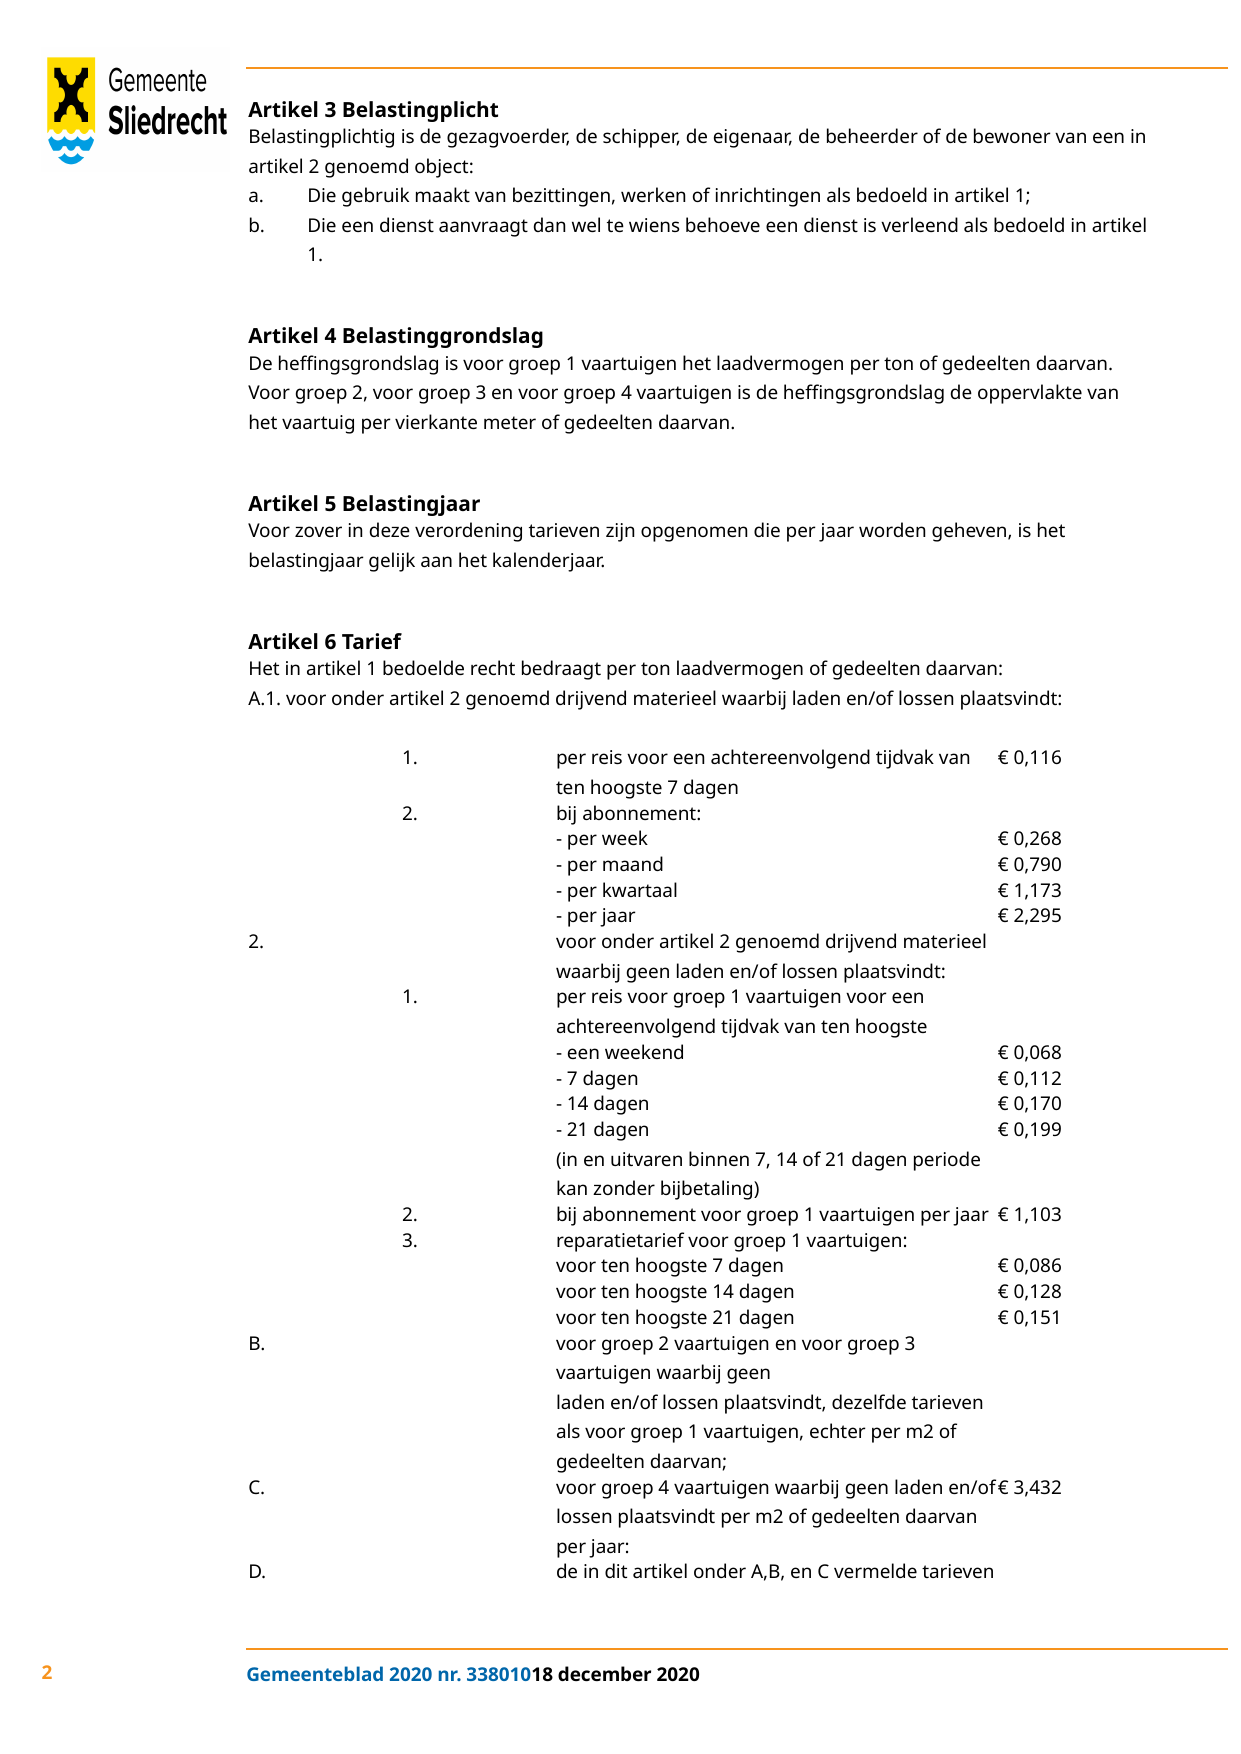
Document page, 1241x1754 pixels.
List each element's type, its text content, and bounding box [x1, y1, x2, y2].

table_cell [248, 1253, 402, 1278]
table_cell [402, 929, 556, 984]
table_cell € 0,151 [998, 1304, 1152, 1330]
table_cell - per maand [556, 851, 998, 877]
table_cell voor groep 2 vaartuigen en voor groep 3 vaartuigen waarbij geen laden en/of lossen plaatsvindt, dezelfde tarieven als voor groep 1 vaartuigen, echter per m2 of gedeelten daarvan; [556, 1330, 998, 1474]
table_cell - een weekend [556, 1039, 998, 1065]
table_cell [402, 826, 556, 851]
table_cell - per kwartaal [556, 877, 998, 903]
table_cell € 2,295 [998, 903, 1152, 928]
table_cell € 0,199 [998, 1116, 1152, 1201]
table_header 1. [402, 745, 556, 800]
table_cell € 0,086 [998, 1253, 1152, 1278]
table_cell - per week [556, 826, 998, 851]
table_cell [402, 903, 556, 928]
table_cell [402, 1065, 556, 1091]
table_cell [248, 984, 402, 1039]
table_cell D. [248, 1559, 402, 1584]
table_cell voor onder artikel 2 genoemd drijvend materieel waarbij geen laden en/of lossen plaatsvindt: [556, 929, 998, 984]
table_cell [248, 1065, 402, 1091]
table_cell voor groep 4 vaartuigen waarbij geen laden en/of lossen plaatsvindt per m2 of gedeelten daarvan per jaar: [556, 1474, 998, 1559]
table_cell € 0,268 [998, 826, 1152, 851]
table_cell reparatietarief voor groep 1 vaartuigen: [556, 1227, 998, 1253]
table_cell [402, 1278, 556, 1304]
text Belastingplichtig is de gezagvoerder, de schipper, de eigenaar, de beheerder of de bewoner van een in artikel 2 genoemd object: [248, 123, 1152, 178]
text Artikel 4 Belastinggrondslag [248, 322, 1152, 350]
list Die gebruik maakt van bezittingen, werken of inrichtingen als bedoeld in artikel 1; [248, 182, 1152, 208]
table_cell [402, 1330, 556, 1474]
table_cell € 3,432 [998, 1474, 1152, 1559]
text Artikel 3 Belastingplicht [248, 95, 1152, 123]
table_cell [248, 1039, 402, 1065]
table_cell [998, 800, 1152, 826]
table_cell [998, 1227, 1152, 1253]
table_cell - 14 dagen [556, 1091, 998, 1116]
table_cell [248, 826, 402, 851]
table_cell - 7 dagen [556, 1065, 998, 1091]
table_cell - per jaar [556, 903, 998, 928]
table_cell € 1,103 [998, 1201, 1152, 1227]
table_header € 0,116 [998, 745, 1152, 800]
table_cell 2. [248, 929, 402, 984]
table_cell € 0,128 [998, 1278, 1152, 1304]
table_cell per reis voor groep 1 vaartuigen voor een achtereenvolgend tijdvak van ten hoogste [556, 984, 998, 1039]
table_cell [248, 1304, 402, 1330]
table_cell [248, 1201, 402, 1227]
table_cell [248, 903, 402, 928]
table_cell voor ten hoogste 14 dagen [556, 1278, 998, 1304]
table_cell [402, 1091, 556, 1116]
table_cell [248, 1116, 402, 1201]
table_cell 2. [402, 800, 556, 826]
table_cell bij abonnement: [556, 800, 998, 826]
picture [41, 47, 231, 172]
table_cell voor ten hoogste 7 dagen [556, 1253, 998, 1278]
table_cell [998, 1330, 1152, 1474]
table_cell [402, 851, 556, 877]
text A.1. voor onder artikel 2 genoemd drijvend materieel waarbij laden en/of lossen plaatsvindt: [248, 685, 1152, 711]
text De heffingsgrondslag is voor groep 1 vaartuigen het laadvermogen per ton of gedeelten daarvan. Voor groep 2, voor groep 3 en voor groep 4 vaartuigen is de heffingsgrondslag de oppervlakte van het vaartuig per vierkante meter of gedeelten daarvan. [248, 350, 1152, 435]
table_cell [402, 877, 556, 903]
table_cell C. [248, 1474, 402, 1559]
table_cell [248, 800, 402, 826]
list Die een dienst aanvraagt dan wel te wiens behoeve een dienst is verleend als bedoeld in artikel 1. [248, 212, 1152, 267]
table_cell [248, 1091, 402, 1116]
table_cell [248, 1227, 402, 1253]
text Het in artikel 1 bedoelde recht bedraagt per ton laadvermogen of gedeelten daarvan: [248, 656, 1152, 681]
table_cell [998, 984, 1152, 1039]
table_cell € 0,068 [998, 1039, 1152, 1065]
table_cell [248, 1278, 402, 1304]
table_cell [402, 1559, 556, 1584]
table_cell - 21 dagen (in en uitvaren binnen 7, 14 of 21 dagen periode kan zonder bijbetaling) [556, 1116, 998, 1201]
table_cell voor ten hoogste 21 dagen [556, 1304, 998, 1330]
table_cell B. [248, 1330, 402, 1474]
table_cell 2. [402, 1201, 556, 1227]
table_cell [402, 1304, 556, 1330]
table_cell [402, 1474, 556, 1559]
table_cell [998, 1559, 1152, 1584]
table_cell [402, 1039, 556, 1065]
text Artikel 5 Belastingjaar [248, 489, 1152, 518]
table_cell bij abonnement voor groep 1 vaartuigen per jaar [556, 1201, 998, 1227]
table_cell [402, 1116, 556, 1201]
table_cell € 0,112 [998, 1065, 1152, 1091]
table_cell [248, 877, 402, 903]
table_cell € 1,173 [998, 877, 1152, 903]
table_cell 3. [402, 1227, 556, 1253]
table_header per reis voor een achtereenvolgend tijdvak van ten hoogste 7 dagen [556, 745, 998, 800]
table_header [248, 745, 402, 800]
table_cell € 0,170 [998, 1091, 1152, 1116]
text Voor zover in deze verordening tarieven zijn opgenomen die per jaar worden geheven, is het belastingjaar gelijk aan het kalenderjaar. [248, 518, 1152, 573]
table_cell [402, 1253, 556, 1278]
table_cell [998, 929, 1152, 984]
table_cell [248, 851, 402, 877]
table_cell € 0,790 [998, 851, 1152, 877]
table_cell 1. [402, 984, 556, 1039]
text Artikel 6 Tarief [248, 627, 1152, 656]
table_cell de in dit artikel onder A,B, en C vermelde tarieven [556, 1559, 998, 1584]
